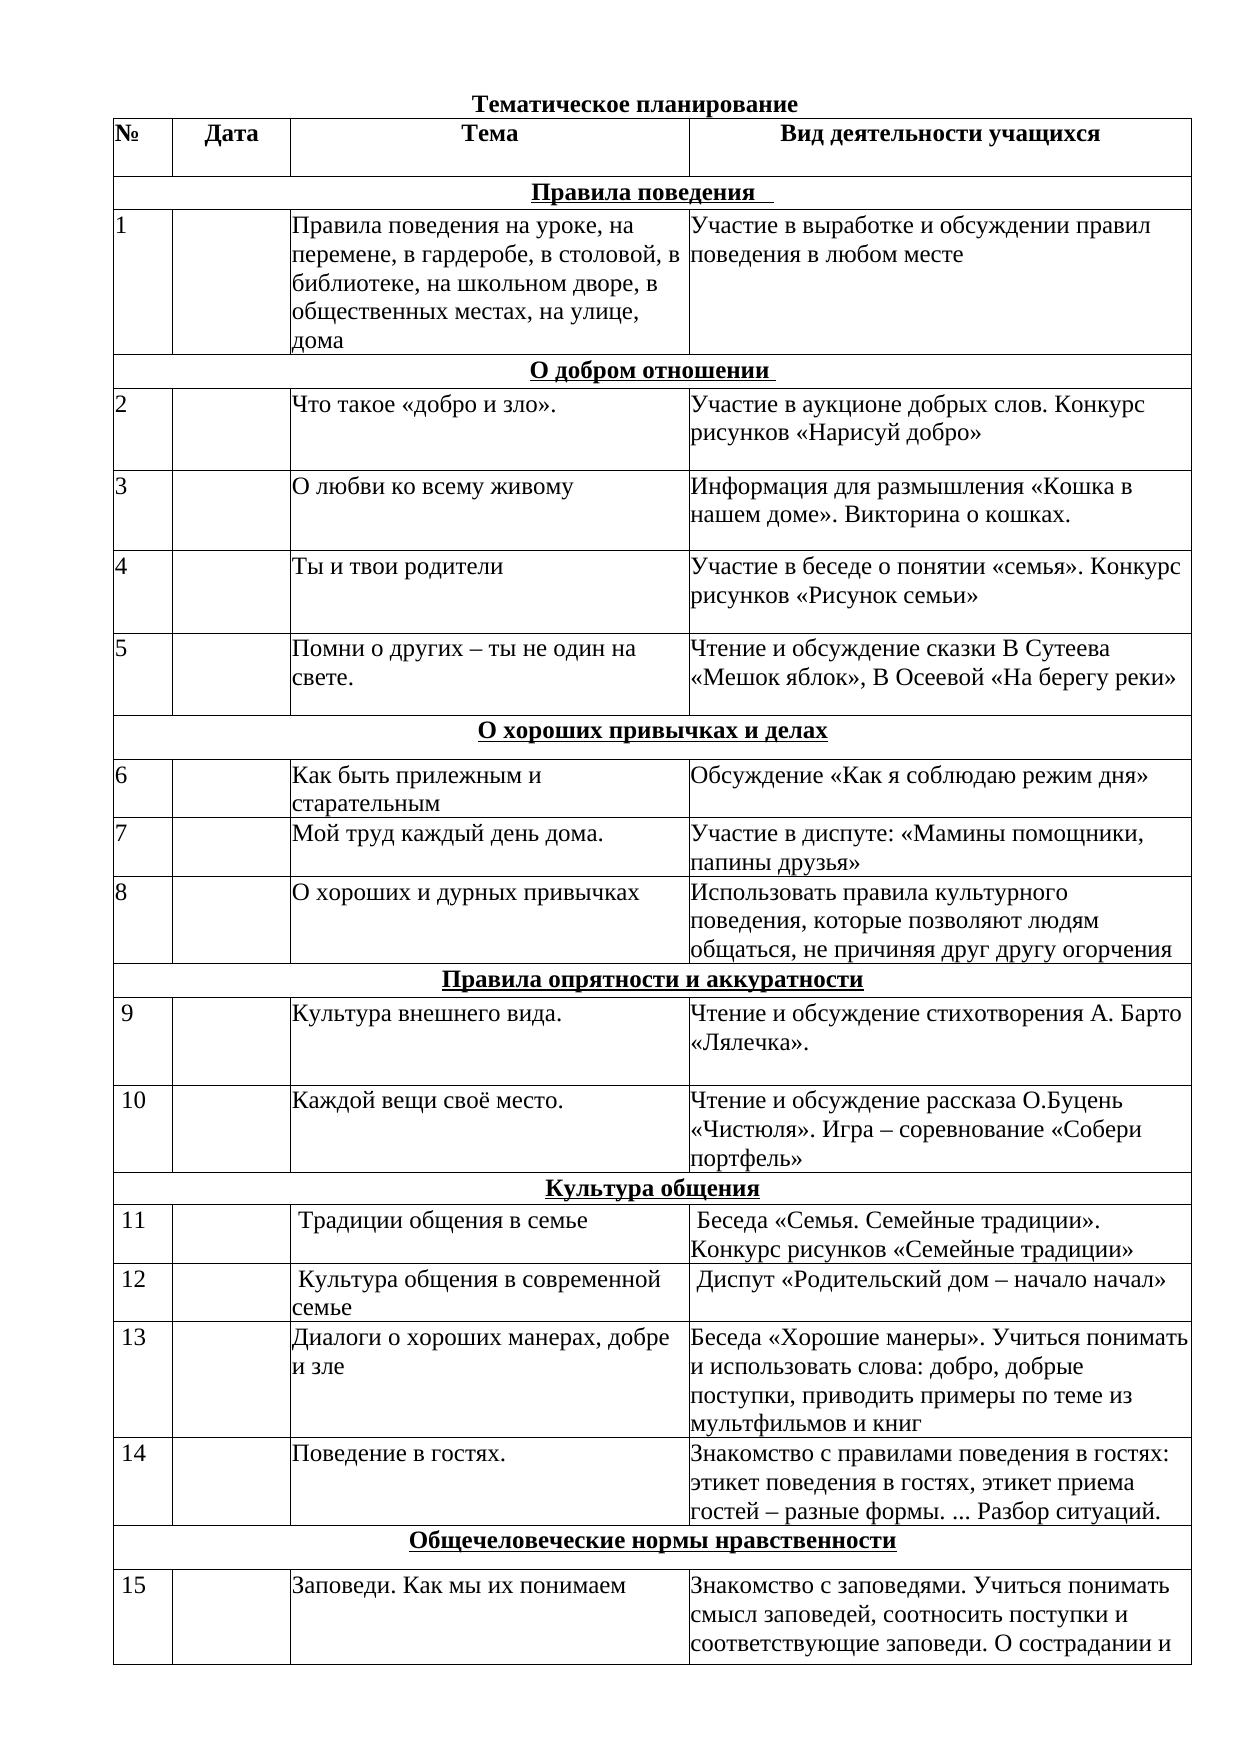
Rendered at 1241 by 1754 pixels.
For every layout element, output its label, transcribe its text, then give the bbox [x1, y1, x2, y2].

table_cell Правила поведения на уроке, на перемене, в гардеробе, в столовой, в библиотеке, на школьном дворе, в общественных местах, на улице, дома [291, 210, 689, 354]
table_cell 15 [114, 1570, 172, 1664]
table_cell Культура внешнего вида. [291, 998, 689, 1084]
table_cell Ты и твои родители [291, 551, 689, 632]
table_cell 10 [114, 1086, 172, 1172]
table_cell 5 [114, 634, 172, 714]
table_cell 14 [114, 1438, 172, 1524]
table_cell [173, 389, 290, 470]
table_cell Поведение в гостях. [291, 1438, 689, 1524]
table_cell [173, 210, 290, 354]
table_cell О хороших и дурных привычках [291, 877, 689, 963]
table_cell [173, 1086, 290, 1172]
table_cell Чтение и обсуждение сказки В Сутеева «Мешок яблок», В Осеевой «На берегу реки» [690, 634, 1191, 714]
table_header № [114, 119, 172, 176]
table_cell [173, 551, 290, 632]
table_cell [173, 1438, 290, 1524]
table_cell 1 [114, 210, 172, 354]
table_cell Использовать правила культурного поведения, которые позволяют людям общаться, не причиняя друг другу огорчения [690, 877, 1191, 963]
table_cell 11 [114, 1205, 172, 1263]
table_cell 2 [114, 389, 172, 470]
table_cell Чтение и обсуждение стихотворения А. Барто «Лялечка». [690, 998, 1191, 1084]
table_cell Культура общения в современной семье [291, 1264, 689, 1321]
table_cell Диалоги о хороших манерах, добре и зле [291, 1322, 689, 1437]
table_cell Правила опрятности и аккуратности [114, 964, 1191, 997]
table_cell Беседа «Хорошие манеры». Учиться понимать и использовать слова: добро, добрые поступки, приводить примеры по теме из мультфильмов и книг [690, 1322, 1191, 1437]
text Тематическое планирование [118, 89, 1152, 117]
table_cell 4 [114, 551, 172, 632]
table_cell Заповеди. Как мы их понимаем [291, 1570, 689, 1664]
table_cell 6 [114, 760, 172, 817]
table_cell Диспут «Родительский дом – начало начал» [690, 1264, 1191, 1321]
table_cell О хороших привычках и делах [114, 716, 1191, 759]
table_cell 7 [114, 818, 172, 876]
table_cell Чтение и обсуждение рассказа О.Буцень «Чистюля». Игра – соревнование «Собери портфель» [690, 1086, 1191, 1172]
table_cell 12 [114, 1264, 172, 1321]
table_cell Что такое «добро и зло». [291, 389, 689, 470]
table_cell Общечеловеческие нормы нравственности [114, 1526, 1191, 1569]
table_cell Информация для размышления «Кошка в нашем доме». Викторина о кошках. [690, 471, 1191, 550]
table_cell Участие в аукционе добрых слов. Конкурс рисунков «Нарисуй добро» [690, 389, 1191, 470]
table_cell Правила поведения [114, 177, 1191, 209]
table_cell Помни о других – ты не один на свете. [291, 634, 689, 714]
table_cell Культура общения [114, 1173, 1191, 1204]
table_cell Знакомство с заповедями. Учиться понимать смысл заповедей, соотносить поступки и соответствующие заповеди. О сострадании и [690, 1570, 1191, 1664]
table_cell 13 [114, 1322, 172, 1437]
table_cell 9 [114, 998, 172, 1084]
table_cell Как быть прилежным и старательным [291, 760, 689, 817]
table_cell [173, 1205, 290, 1263]
table_cell [173, 634, 290, 714]
table_cell Каждой вещи своё место. [291, 1086, 689, 1172]
table_cell [173, 1264, 290, 1321]
table_cell 8 [114, 877, 172, 963]
table_cell [173, 818, 290, 876]
table_cell О любви ко всему живому [291, 471, 689, 550]
table_cell Беседа «Семья. Семейные традиции». Конкурс рисунков «Семейные традиции» [690, 1205, 1191, 1263]
table_cell [173, 1322, 290, 1437]
table_header Дата [173, 119, 290, 176]
table_cell Участие в диспуте: «Мамины помощники, папины друзья» [690, 818, 1191, 876]
table_cell [173, 877, 290, 963]
table_cell [173, 760, 290, 817]
table_cell [173, 998, 290, 1084]
table_cell Мой труд каждый день дома. [291, 818, 689, 876]
table_cell О добром отношении [114, 355, 1191, 388]
table_cell Участие в беседе о понятии «семья». Конкурс рисунков «Рисунок семьи» [690, 551, 1191, 632]
table_cell Участие в выработке и обсуждении правил поведения в любом месте [690, 210, 1191, 354]
table_cell Обсуждение «Как я соблюдаю режим дня» [690, 760, 1191, 817]
table_header Вид деятельности учащихся [690, 119, 1191, 176]
table_cell [173, 1570, 290, 1664]
table_cell Традиции общения в семье [291, 1205, 689, 1263]
table_cell 3 [114, 471, 172, 550]
table_cell Знакомство с правилами поведения в гостях: этикет поведения в гостях, этикет приема гостей – разные формы. ... Разбор ситуаций. [690, 1438, 1191, 1524]
table_header Тема [291, 119, 689, 176]
table_cell [173, 471, 290, 550]
